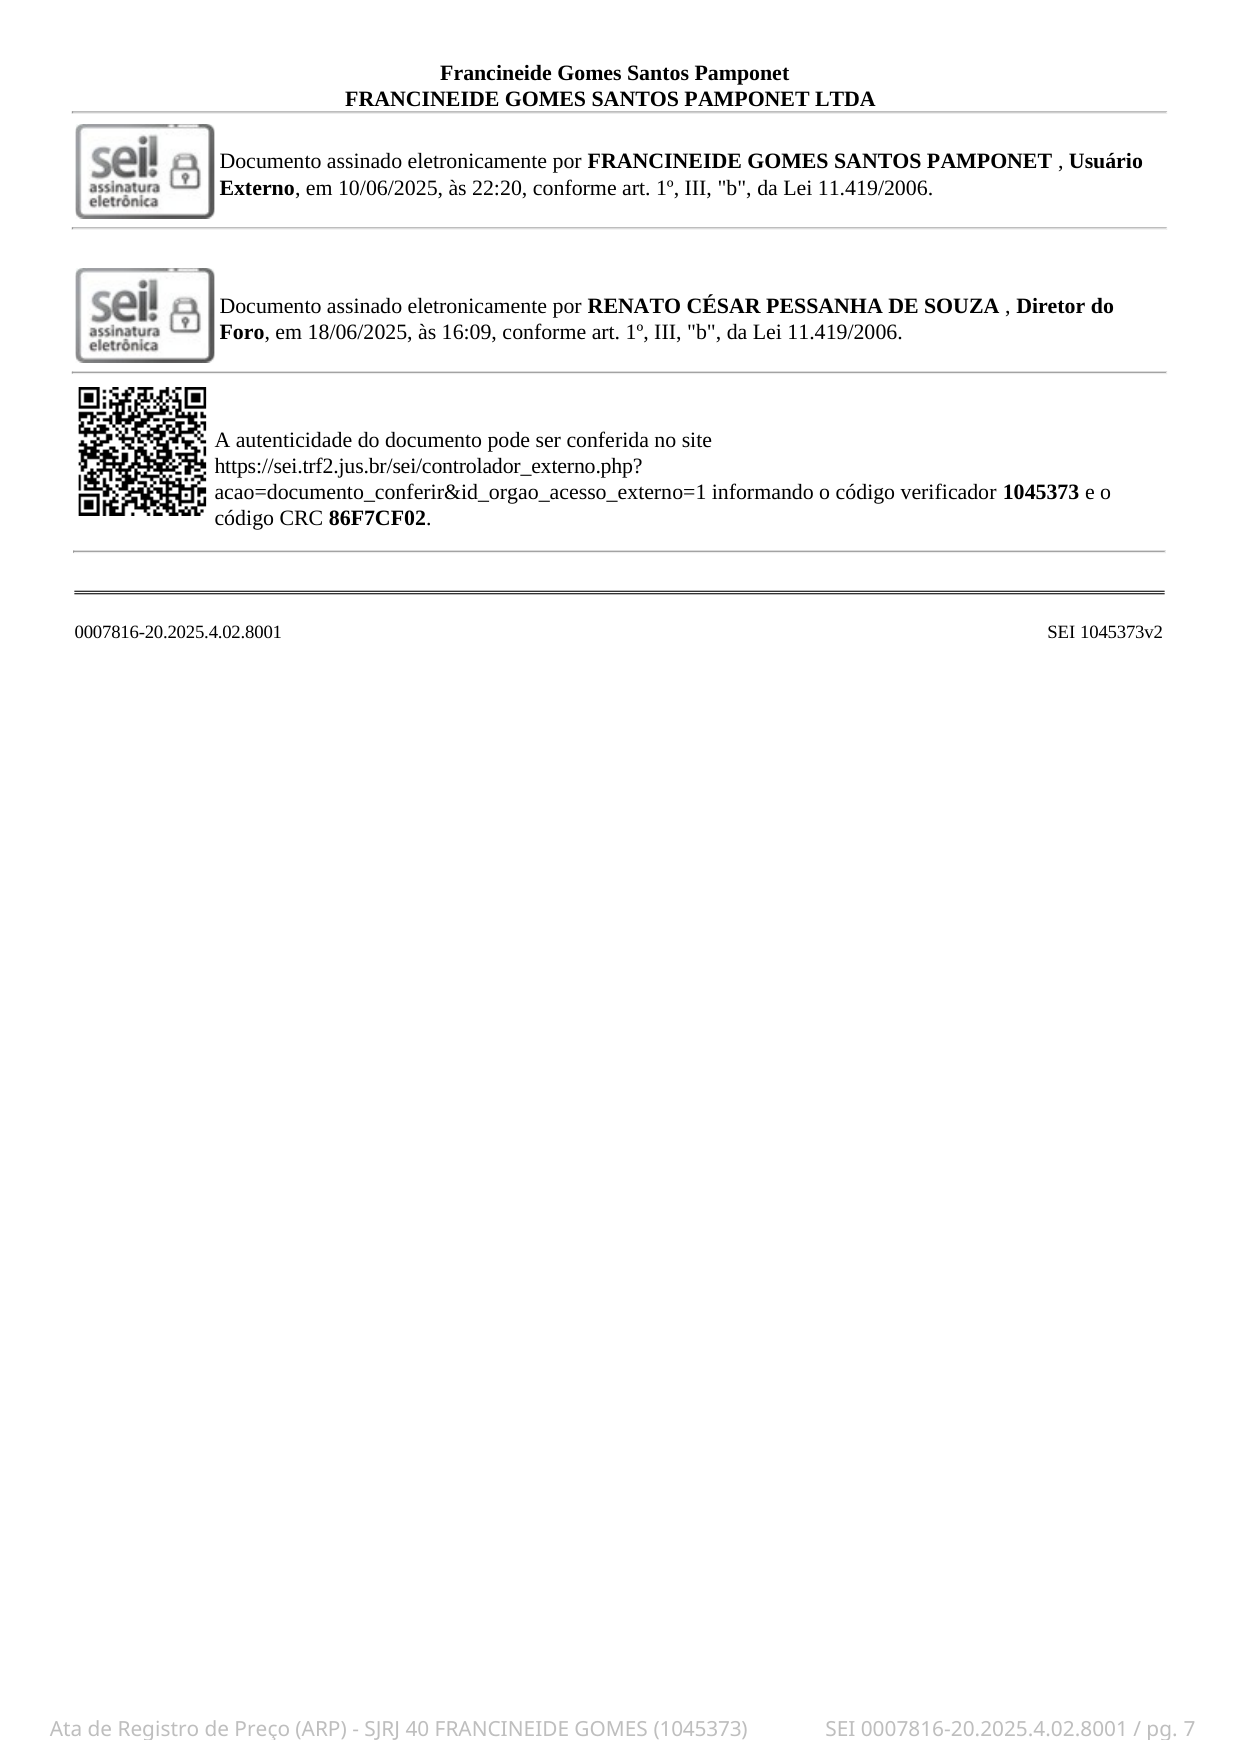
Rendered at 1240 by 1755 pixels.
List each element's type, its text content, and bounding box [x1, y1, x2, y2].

text Documento assinado eletronicamente por FRANCINEIDE GOMES SANTOS PAMPONET , Usuário Externo, em 10/06/2025, às 22:20, conforme art. 1º, III, "b", da Lei 11.419/2006. [219, 148, 1181, 200]
text 0007816-20.2025.4.02.8001 SEI 1045373v2 [74, 621, 1181, 643]
text A autenticidade do documento pode ser conferida no site https://sei.trf2.jus.br/sei/controlador_externo.php? acao=documento_conferir&id_orgao_acesso_externo=1 informando o código verificador 1045373 e o código CRC 86F7CF02. [214, 427, 1134, 530]
text Francineide Gomes Santos Pamponet FRANCINEIDE GOMES SANTOS PAMPONET LTDA [345, 60, 942, 111]
text Documento assinado eletronicamente por RENATO CÉSAR PESSANHA DE SOUZA , Diretor do Foro, em 18/06/2025, às 16:09, conforme art. 1º, III, "b", da Lei 11.419/2006. [219, 293, 1160, 344]
